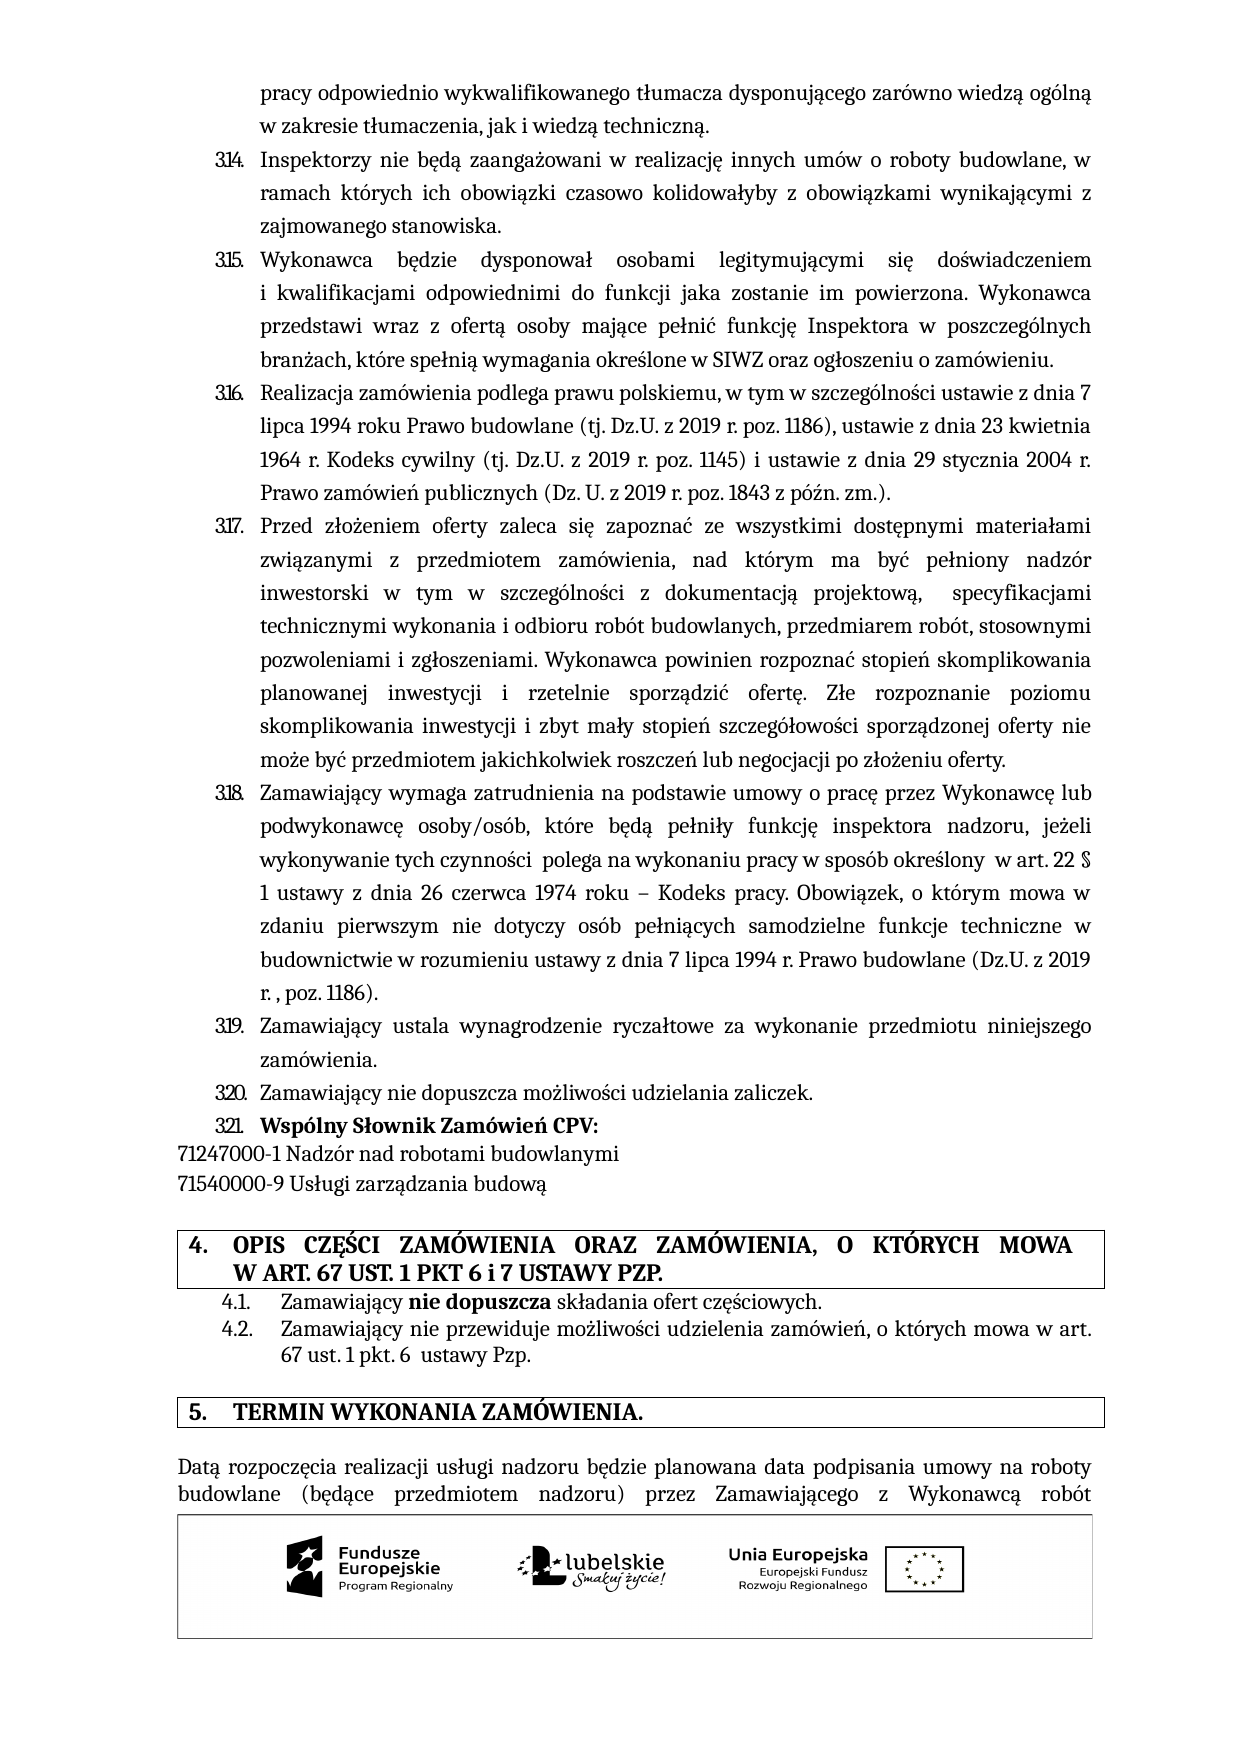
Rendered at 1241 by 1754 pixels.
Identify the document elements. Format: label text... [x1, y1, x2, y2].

table_header OPIS CZĘŚCI ZAMÓWIENIA ORAZ ZAMÓWIENIA, O KTÓRYCH MOWA W ART. 67 UST. 1 PKT 6 i 7 USTAWY PZP. [178, 1231, 1104, 1288]
list Zamawiający nie dopuszcza możliwości udzielania zaliczek. [215, 1074, 1092, 1107]
text 71540000-9 Usługi zarządzania budową [177, 1171, 1092, 1197]
list Wspólny Słownik Zamówień CPV: [215, 1107, 1092, 1140]
text Datą rozpoczęcia realizacji usługi nadzoru będzie planowana data podpisania umowy na roboty budowlane (będące przedmiotem nadzoru) przez Zamawiającego z Wykonawcą robót [177, 1454, 1092, 1507]
list Zamawiający wymaga zatrudnienia na podstawie umowy o pracę przez Wykonawcę lub podwykonawcę osoby/osób, które będą pełniły funkcję inspektora nadzoru, jeżeli wykonywanie tych czynności polega na wykonaniu pracy w sposób określony w art. 22 § 1 ustawy z dnia 26 czerwca 1974 roku – Kodeks pracy. Obowiązek, o którym mowa w zdaniu pierwszym nie dotyczy osób pełniących samodzielne funkcje techniczne w budownictwie w rozumieniu ustawy z dnia 7 lipca 1994 r. Prawo budowlane (Dz.U. z 2019 r. , poz. 1186). [215, 774, 1092, 1007]
table_header TERMIN WYKONANIA ZAMÓWIENIA. [178, 1398, 1104, 1427]
list pracy odpowiednio wykwalifikowanego tłumacza dysponującego zarówno wiedzą ogólną w zakresie tłumaczenia, jak i wiedzą techniczną. [215, 74, 1092, 140]
list Realizacja zamówienia podlega prawu polskiemu, w tym w szczególności ustawie z dnia 7 lipca 1994 roku Prawo budowlane (tj. Dz.U. z 2019 r. poz. 1186), ustawie z dnia 23 kwietnia 1964 r. Kodeks cywilny (tj. Dz.U. z 2019 r. poz. 1145) i ustawie z dnia 29 stycznia 2004 r. Prawo zamówień publicznych (Dz. U. z 2019 r. poz. 1843 z późn. zm.). [215, 374, 1092, 507]
list Zamawiający nie dopuszcza składania ofert częściowych. [222, 1289, 1092, 1316]
list Zamawiający nie przewiduje możliwości udzielenia zamówień, o których mowa w art. 67 ust. 1 pkt. 6 ustawy Pzp. [222, 1316, 1092, 1368]
list Zamawiający ustala wynagrodzenie ryczałtowe za wykonanie przedmiotu niniejszego zamówienia. [215, 1007, 1092, 1074]
text 71247000-1 Nadzór nad robotami budowlanymi [177, 1140, 1092, 1167]
list Wykonawca będzie dysponował osobami legitymującymi się doświadczeniem i kwalifikacjami odpowiednimi do funkcji jaka zostanie im powierzona. Wykonawca przedstawi wraz z ofertą osoby mające pełnić funkcję Inspektora w poszczególnych branżach, które spełnią wymagania określone w SIWZ oraz ogłoszeniu o zamówieniu. [215, 240, 1092, 374]
list Inspektorzy nie będą zaangażowani w realizację innych umów o roboty budowlane, w ramach których ich obowiązki czasowo kolidowałyby z obowiązkami wynikającymi z zajmowanego stanowiska. [215, 140, 1092, 240]
list Przed złożeniem oferty zaleca się zapoznać ze wszystkimi dostępnymi materiałami związanymi z przedmiotem zamówienia, nad którym ma być pełniony nadzór inwestorski w tym w szczególności z dokumentacją projektową, specyfikacjami technicznymi wykonania i odbioru robót budowlanych, przedmiarem robót, stosownymi pozwoleniami i zgłoszeniami. Wykonawca powinien rozpoznać stopień skomplikowania planowanej inwestycji i rzetelnie sporządzić ofertę. Złe rozpoznanie poziomu skomplikowania inwestycji i zbyt mały stopień szczegółowości sporządzonej oferty nie może być przedmiotem jakichkolwiek roszczeń lub negocjacji po złożeniu oferty. [215, 507, 1092, 774]
